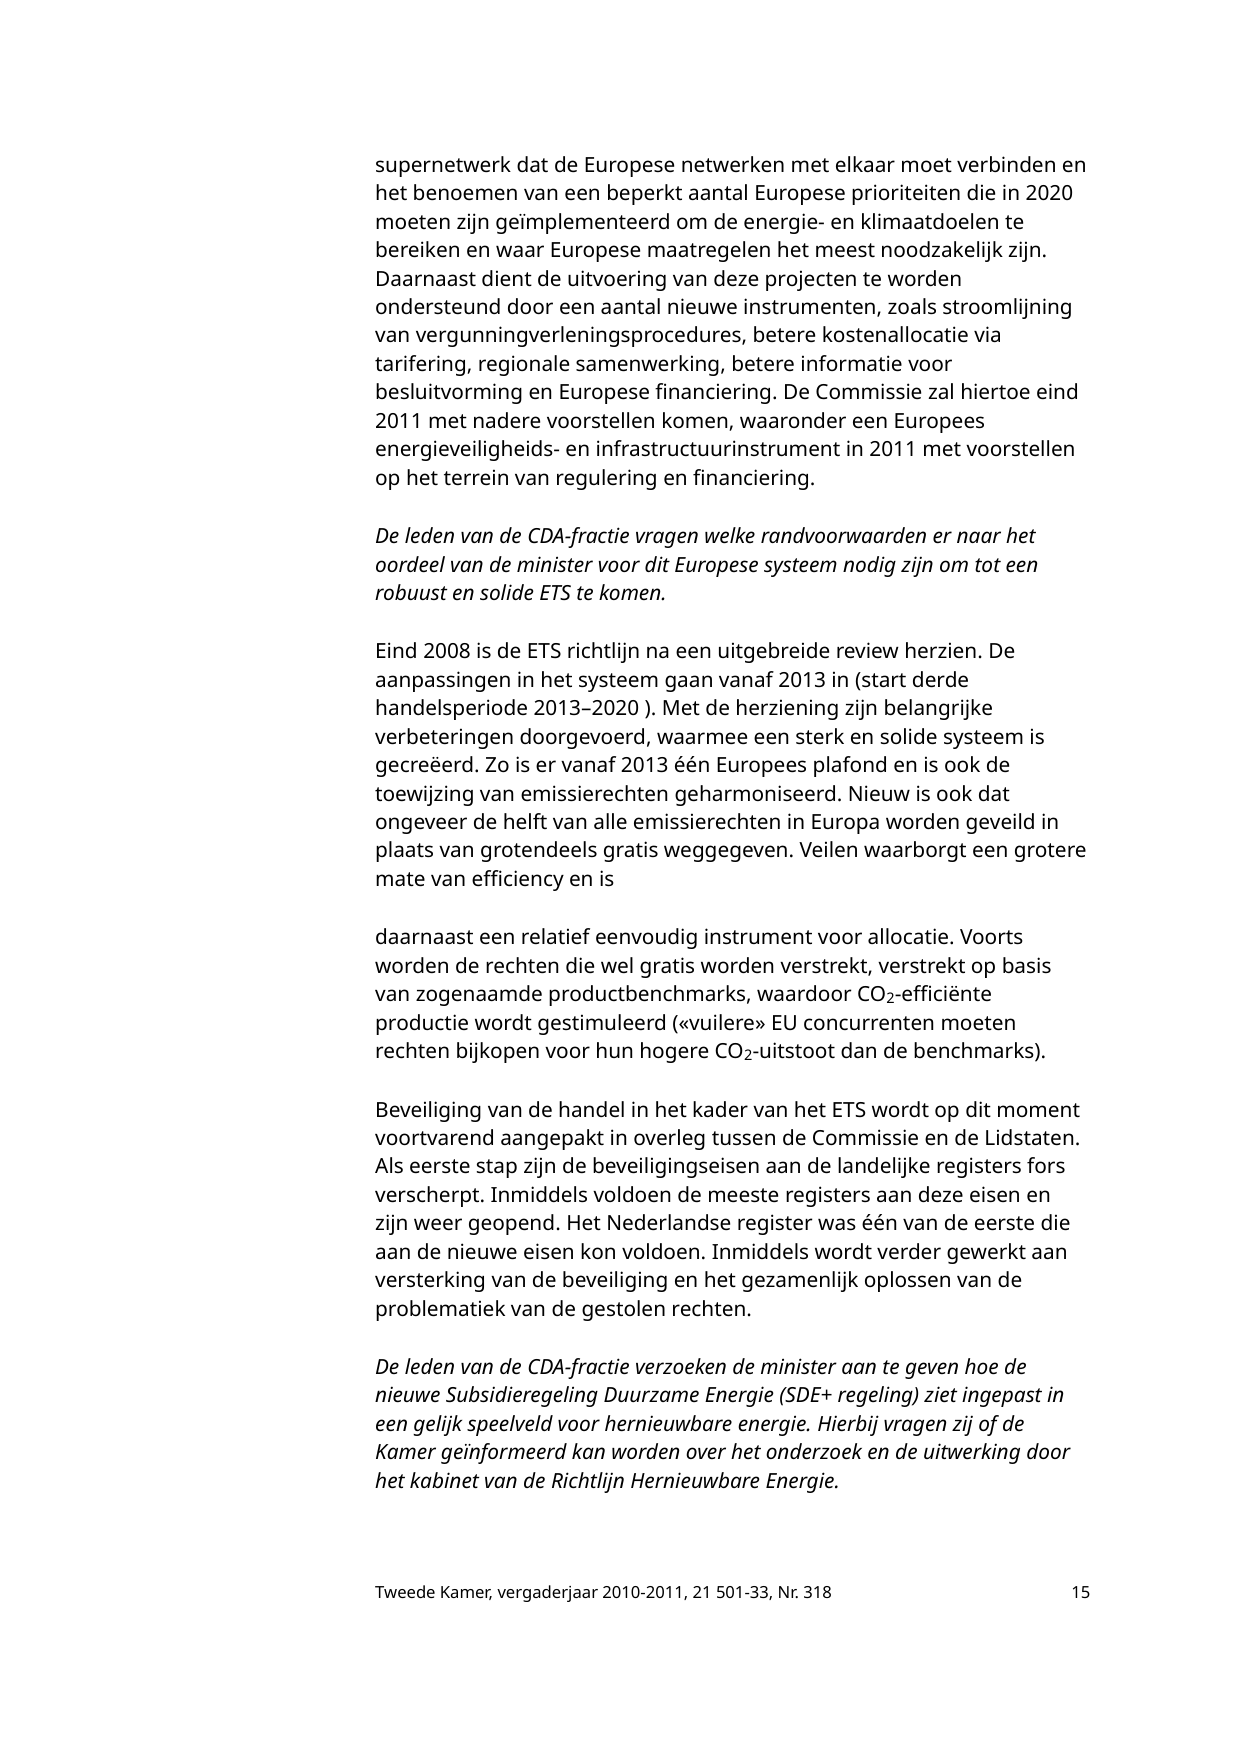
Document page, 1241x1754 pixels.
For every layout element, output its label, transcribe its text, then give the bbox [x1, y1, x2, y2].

text daarnaast een relatief eenvoudig instrument voor allocatie. Voorts worden de rechten die wel gratis worden verstrekt, verstrekt op basis van zogenaamde productbenchmarks, waardoor CO2-efficiënte productie wordt gestimuleerd («vuilere» EU concurrenten moeten rechten bijkopen voor hun hogere CO2-uitstoot dan de benchmarks). [375, 979, 1090, 1122]
text De leden van de CDA-fractie vragen welke randvoorwaarden er naar het oordeel van de minister voor dit Europese systeem nodig zijn om tot een robuust en solide ETS te komen. [375, 578, 1090, 663]
text Eind 2008 is de ETS richtlijn na een uitgebreide review herzien. De aanpassingen in het systeem gaan vanaf 2013 in (start derde handelsperiode 2013–2020 ). Met de herziening zijn belangrijke verbeteringen doorgevoerd, waarmee een sterk en solide systeem is gecreëerd. Zo is er vanaf 2013 één Europees plafond en is ook de toewijzing van emissierechten geharmoniseerd. Nieuw is ook dat ongeveer de helft van alle emissierechten in Europa worden geveild in plaats van grotendeels gratis weggegeven. Veilen waarborgt een grotere mate van efficiency en is [375, 693, 1090, 949]
text Beveiliging van de handel in het kader van het ETS wordt op dit moment voortvarend aangepakt in overleg tussen de Commissie en de Lidstaten. Als eerste stap zijn de beveiligingseisen aan de landelijke registers fors verscherpt. Inmiddels voldoen de meeste registers aan deze eisen en zijn weer geopend. Het Nederlandse register was één van de eerste die aan de nieuwe eisen kon voldoen. Inmiddels wordt verder gewerkt aan versterking van de beveiliging en het gezamenlijk oplossen van de problematiek van de gestolen rechten. [375, 1152, 1090, 1379]
text De leden van de CDA-fractie verzoeken de minister aan te geven hoe de nieuwe Subsidieregeling Duurzame Energie (SDE+ regeling) ziet ingepast in een gelijk speelveld voor hernieuwbare energie. Hierbij vragen zij of de Kamer geïnformeerd kan worden over het onderzoek en de uitwerking door het kabinet van de Richtlijn Hernieuwbare Energie. [375, 1409, 1090, 1523]
text Voor de ontwikkeling van de Europese energiemarkt is verder de verbetering van de energie-infrastructuur van groot belang. In haar mededeling met betrekking tot het infrastructuurpakket zet de Europese Commissie een langetermijn visie en prioriteiten uiteen om het Europese energienetwerk aan te passen aan de eisen van de 21e eeuw. Voornaamste doelen hierbij zijn voorzieningszekerheid en integratie van hernieuwbare elektriciteitsproductie in een goed functionerende energiemarkt. Voor deze aanpassingen stelt de Commissie een nieuwe strategische benadering voor. Deze bestaat allereerst uit het identificeren van een energie-infrastructuurplan voor een Europees supernetwerk dat de Europese netwerken met elkaar moet verbinden en het benoemen van een beperkt aantal Europese prioriteiten die in 2020 moeten zijn geïmplementeerd om de energie- en klimaatdoelen te bereiken en waar Europese maatregelen het meest noodzakelijk zijn. Daarnaast dient de uitvoering van deze projecten te worden ondersteund door een aantal nieuwe instrumenten, zoals stroomlijning van vergunningverleningsprocedures, betere kostenallocatie via tarifering, regionale samenwerking, betere informatie voor besluitvorming en Europese financiering. De Commissie zal hiertoe eind 2011 met nadere voorstellen komen, waaronder een Europees energieveiligheids- en infrastructuurinstrument in 2011 met voorstellen op het terrein van regulering en financiering. [375, 150, 1090, 548]
